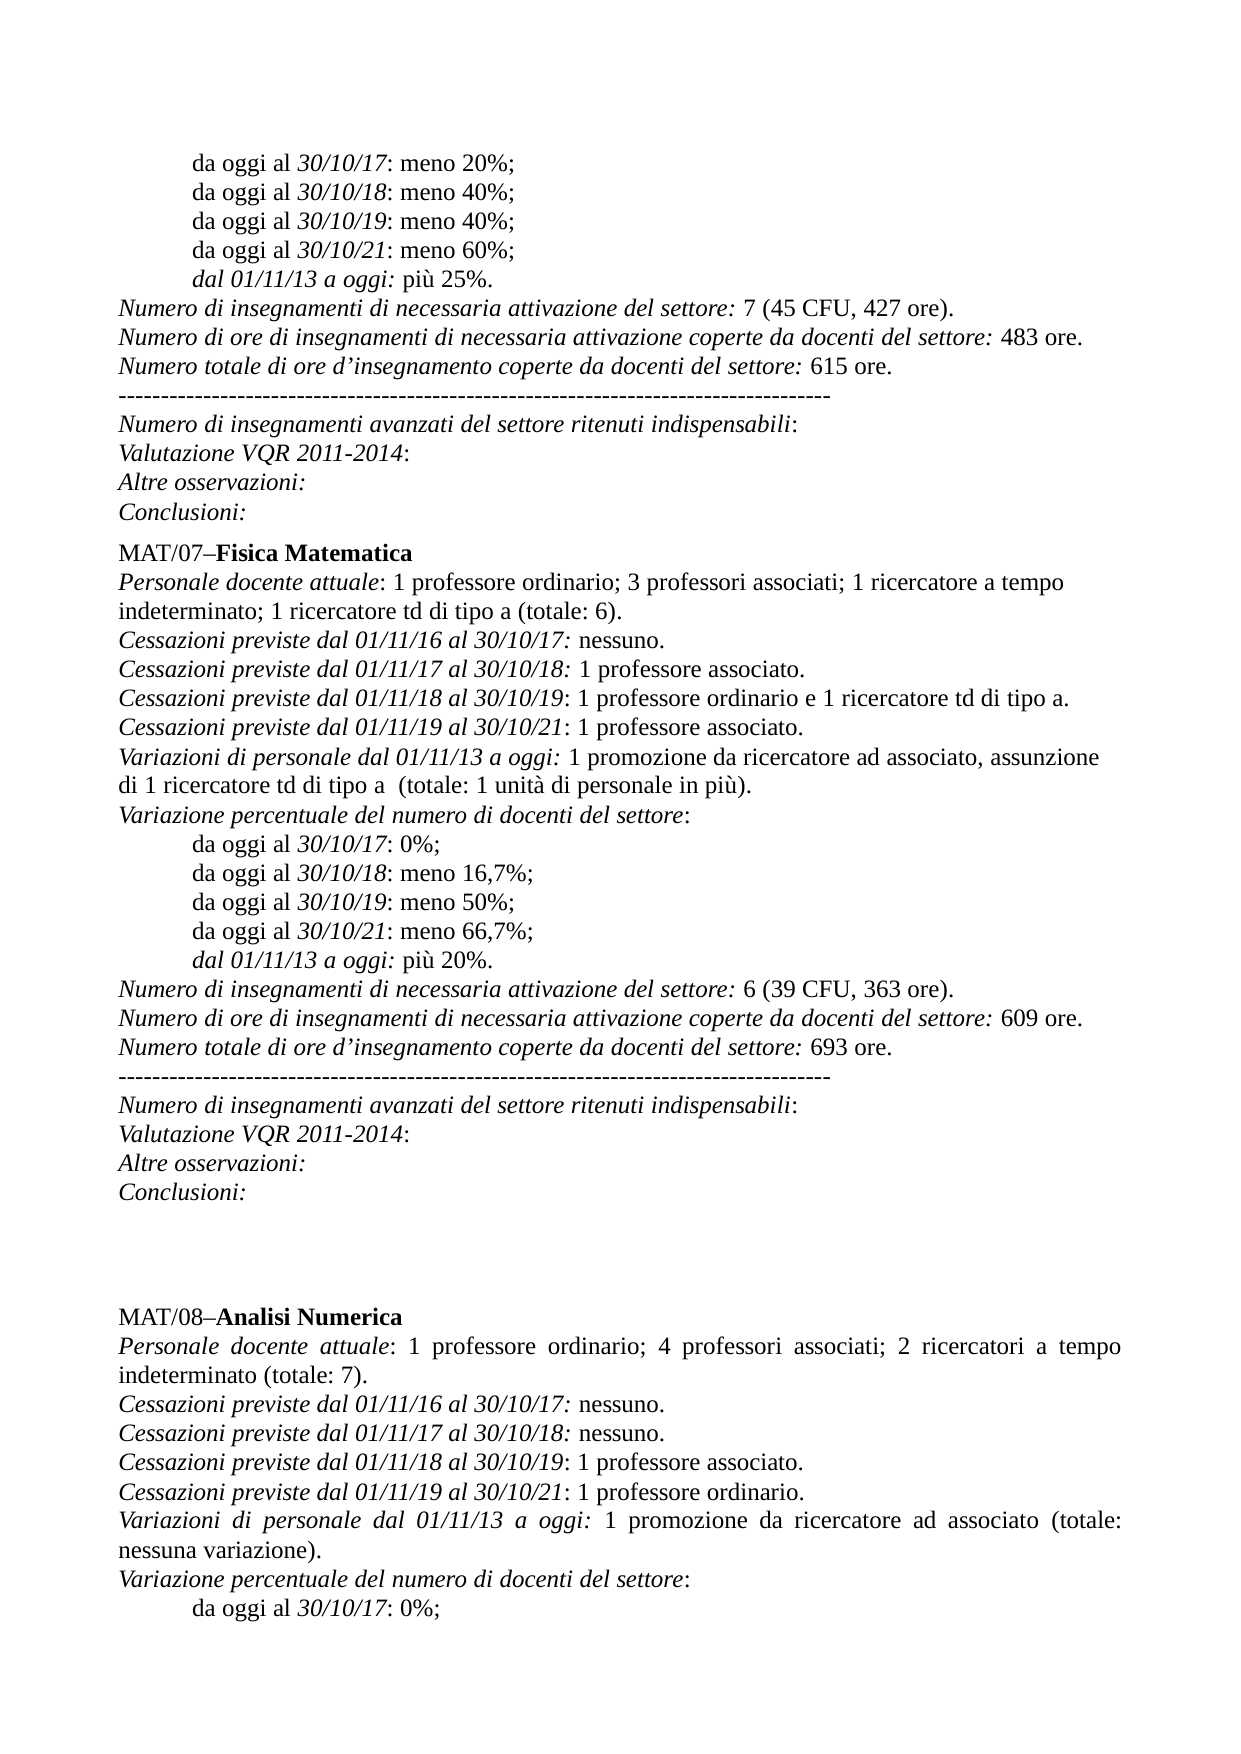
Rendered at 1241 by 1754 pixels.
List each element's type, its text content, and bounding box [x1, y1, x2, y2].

text Valutazione VQR 2011-2014: [118, 1119, 1122, 1148]
text Cessazioni previste dal 01/11/17 al 30/10/18: nessuno. [118, 1418, 1122, 1447]
text Numero di insegnamenti avanzati del settore ritenuti indispensabili: [118, 1090, 1122, 1119]
text ------------------------------------------------------------------------------------ [118, 1061, 1122, 1090]
text Variazioni di personale dal 01/11/13 a oggi: 1 promozione da ricercatore ad associato (totale: nessuna variazione). [118, 1505, 1122, 1563]
text Numero di ore di insegnamenti di necessaria attivazione coperte da docenti del settore: 609 ore. [118, 1003, 1122, 1032]
text da oggi al 30/10/18: meno 40%; [118, 177, 1122, 206]
text da oggi al 30/10/19: meno 40%; [118, 206, 1122, 235]
text da oggi al 30/10/21: meno 60%; [118, 235, 1122, 264]
text da oggi al 30/10/17: 0%; [118, 828, 1122, 858]
text Cessazioni previste dal 01/11/16 al 30/10/17: nessuno. [118, 1389, 1122, 1418]
text Cessazioni previste dal 01/11/17 al 30/10/18: 1 professore associato. [118, 654, 1122, 683]
text dal 01/11/13 a oggi: più 25%. [118, 264, 1122, 293]
text Conclusioni: [118, 496, 1122, 525]
text Altre osservazioni: [118, 467, 1122, 496]
text Numero di insegnamenti di necessaria attivazione del settore: 7 (45 CFU, 427 ore). [118, 293, 1122, 322]
text MAT/08–Analisi Numerica [118, 1302, 1122, 1331]
text Cessazioni previste dal 01/11/18 al 30/10/19: 1 professore associato. [118, 1447, 1122, 1476]
text Altre osservazioni: [118, 1148, 1122, 1177]
text Conclusioni: [118, 1177, 1122, 1206]
text dal 01/11/13 a oggi: più 20%. [118, 945, 1122, 974]
text da oggi al 30/10/17: 0%; [118, 1593, 1122, 1622]
text Numero di insegnamenti avanzati del settore ritenuti indispensabili: [118, 409, 1122, 438]
text Numero di insegnamenti di necessaria attivazione del settore: 6 (39 CFU, 363 ore). [118, 974, 1122, 1003]
text Cessazioni previste dal 01/11/18 al 30/10/19: 1 professore ordinario e 1 ricercatore td di tipo a. [118, 683, 1122, 712]
text Cessazioni previste dal 01/11/19 al 30/10/21: 1 professore associato. [118, 712, 1122, 741]
text MAT/07–Fisica Matematica [118, 538, 1122, 567]
text Cessazioni previste dal 01/11/16 al 30/10/17: nessuno. [118, 625, 1122, 654]
text da oggi al 30/10/21: meno 66,7%; [118, 916, 1122, 945]
text da oggi al 30/10/19: meno 50%; [118, 887, 1122, 916]
text Numero totale di ore d’insegnamento coperte da docenti del settore: 615 ore. [118, 351, 1122, 380]
text Valutazione VQR 2011-2014: [118, 438, 1122, 467]
text Personale docente attuale: 1 professore ordinario; 3 professori associati; 1 ricercatore a tempo indeterminato; 1 ricercatore td di tipo a (totale: 6). [118, 567, 1122, 625]
text Variazione percentuale del numero di docenti del settore: [118, 799, 1122, 828]
text Numero totale di ore d’insegnamento coperte da docenti del settore: 693 ore. [118, 1032, 1122, 1061]
text da oggi al 30/10/18: meno 16,7%; [118, 858, 1122, 887]
text da oggi al 30/10/17: meno 20%; [118, 148, 1122, 177]
text ------------------------------------------------------------------------------------ [118, 380, 1122, 409]
text Personale docente attuale: 1 professore ordinario; 4 professori associati; 2 ricercatori a tempo indeterminato (totale: 7). [118, 1331, 1122, 1389]
text Variazioni di personale dal 01/11/13 a oggi: 1 promozione da ricercatore ad associato, assunzione di 1 ricercatore td di tipo a (totale: 1 unità di personale in più). [118, 741, 1122, 799]
text Cessazioni previste dal 01/11/19 al 30/10/21: 1 professore ordinario. [118, 1476, 1122, 1505]
text Variazione percentuale del numero di docenti del settore: [118, 1563, 1122, 1593]
text Numero di ore di insegnamenti di necessaria attivazione coperte da docenti del settore: 483 ore. [118, 322, 1122, 351]
